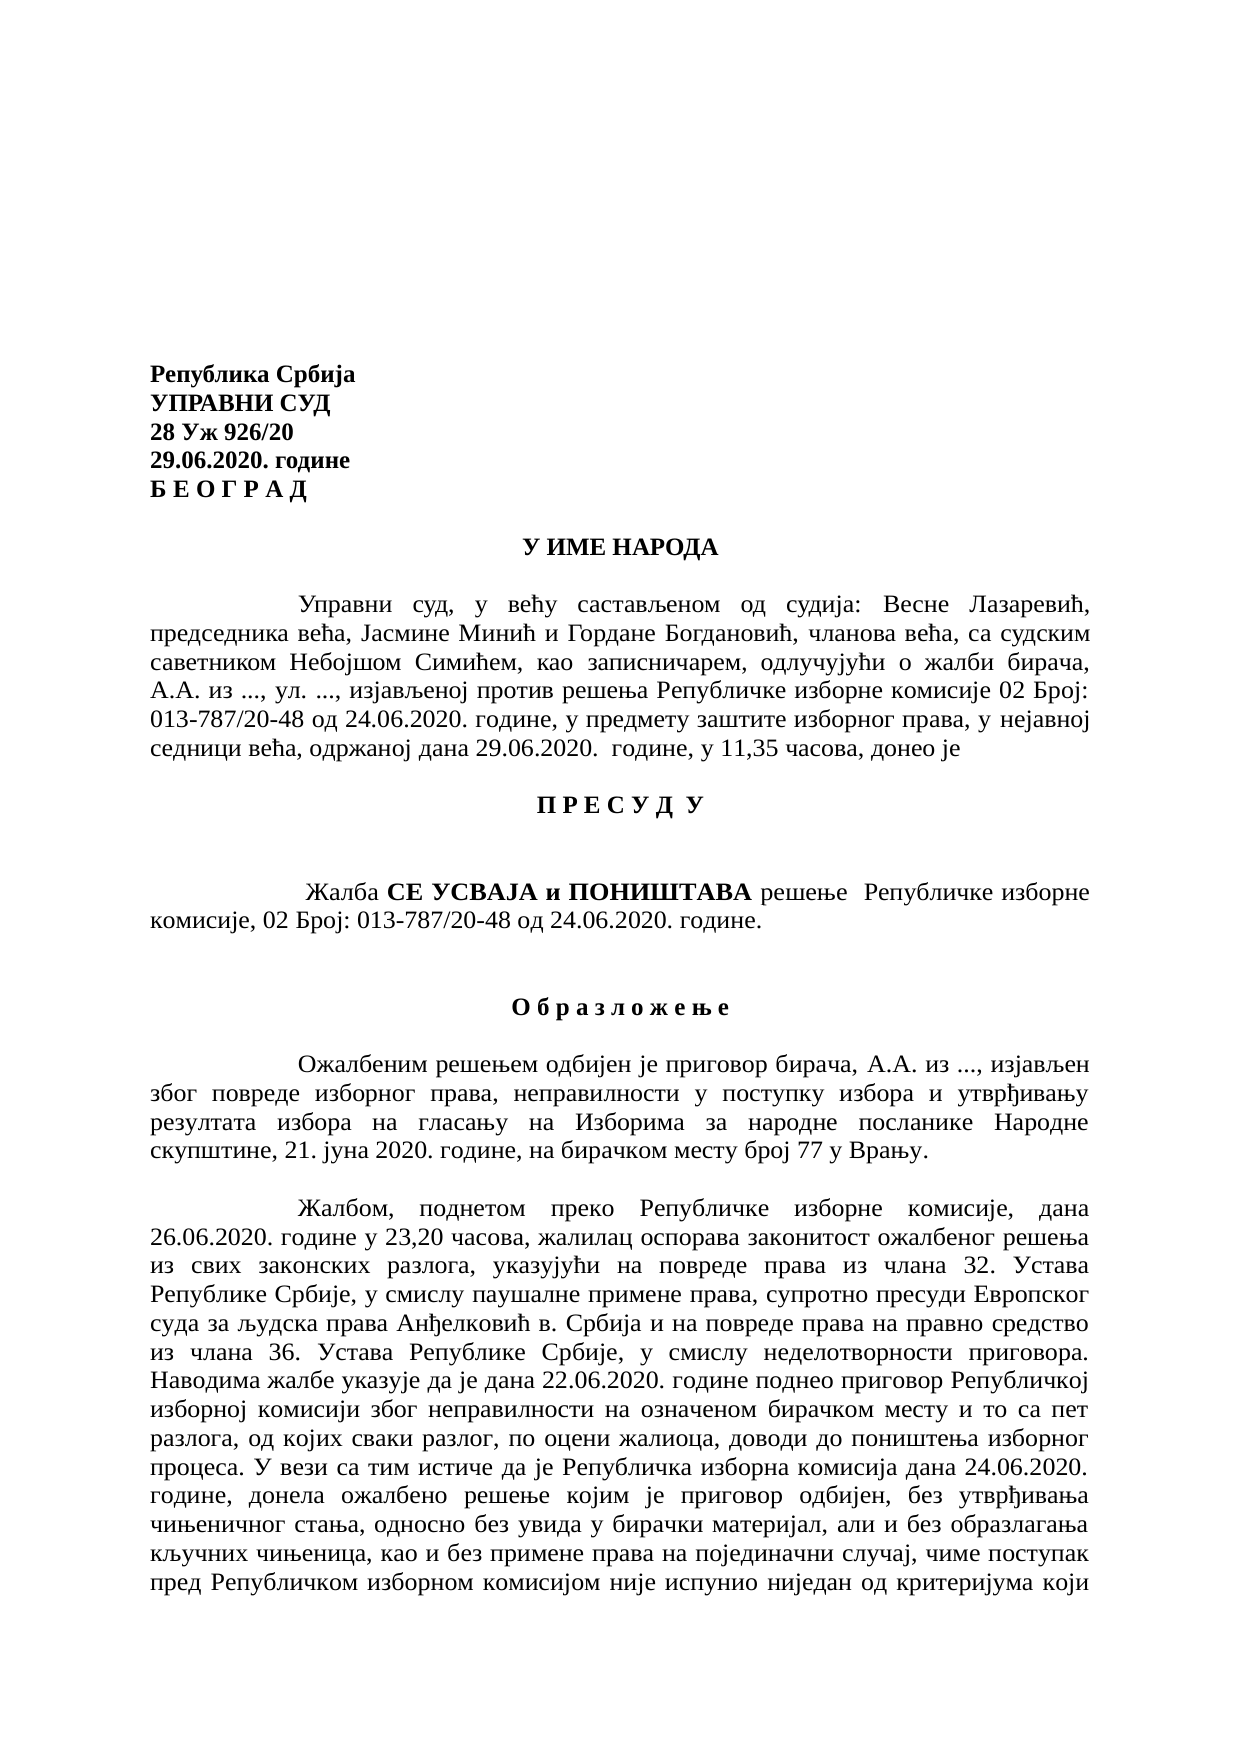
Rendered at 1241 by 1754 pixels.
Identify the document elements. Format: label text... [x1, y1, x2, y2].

text 29.06.2020. године [150, 445, 1090, 474]
text Управни суд, у већу састављеном од судија: Весне Лазаревић, председника већа, Јасмине Минић и Гордане Богдановић, чланова већа, са судским саветником Небојшом Симићем, као записничарем, одлучујући о жалби бирача, А.А. из ..., ул. ..., изјављеној против решења Републичке изборне комисије 02 Број: 013-787/20-48 од 24.06.2020. године, у предмету заштите изборног права, у нејавној седници већа, одржаној дана 29.06.2020. године, у 11,35 часова, донео је [150, 589, 1090, 762]
text 28 Уж 926/20 [150, 417, 1090, 445]
text О б р а з л о ж е њ е [150, 992, 1090, 1020]
text Ожалбеним решењем одбијен је приговор бирача, А.А. из ..., изјављен због повреде изборног права, неправилности у поступку избора и утврђивању резултата избора на гласању на Изборима за народне посланике Народне скупштине, 21. јуна 2020. године, на бирачком месту број 77 у Врању. [150, 1049, 1090, 1164]
text У ИМЕ НАРОДА [150, 532, 1090, 560]
text Жалба СЕ УСВАЈА и ПОНИШТАВА решење Републичке изборне комисије, 02 Број: 013-787/20-48 од 24.06.2020. године. [150, 877, 1090, 934]
text УПРАВНИ СУД [150, 388, 1090, 417]
text П Р Е С У Д У [150, 790, 1090, 819]
text Жалбом, поднетом преко Републичке изборне комисије, дана 26.06.2020. године у 23,20 часова, жалилац оспорава законитост ожалбеног решења из свих законских разлога, указујући на повреде права из члана 32. Устава Републике Србије, у смислу паушалне примене права, супротно пресуди Европског суда за људска права Анђелковић в. Србија и на повреде права на правно средство из члана 36. Устава Републике Србије, у смислу неделотворности приговора. Наводима жалбе указује да је дана 22.06.2020. године поднео приговор Републичкој изборној комисији због неправилности на означеном бирачком месту и то са пет разлога, од којих сваки разлог, по оцени жалиоца, доводи до поништења изборног процеса. У вези са тим истиче да је Републичка изборна комисија дана 24.06.2020. године, донела ожалбено решење којим је приговор одбијен, без утврђивања чињеничног стања, односно без увида у бирачки материјал, али и без образлагања кључних чињеница, као и без примене права на појединачни случај, чиме поступак пред Републичком изборном комисијом није испунио ниједан од критеријума који [150, 1193, 1090, 1595]
text Б Е О Г Р А Д [150, 474, 1090, 503]
text Република Србија [150, 148, 1090, 388]
